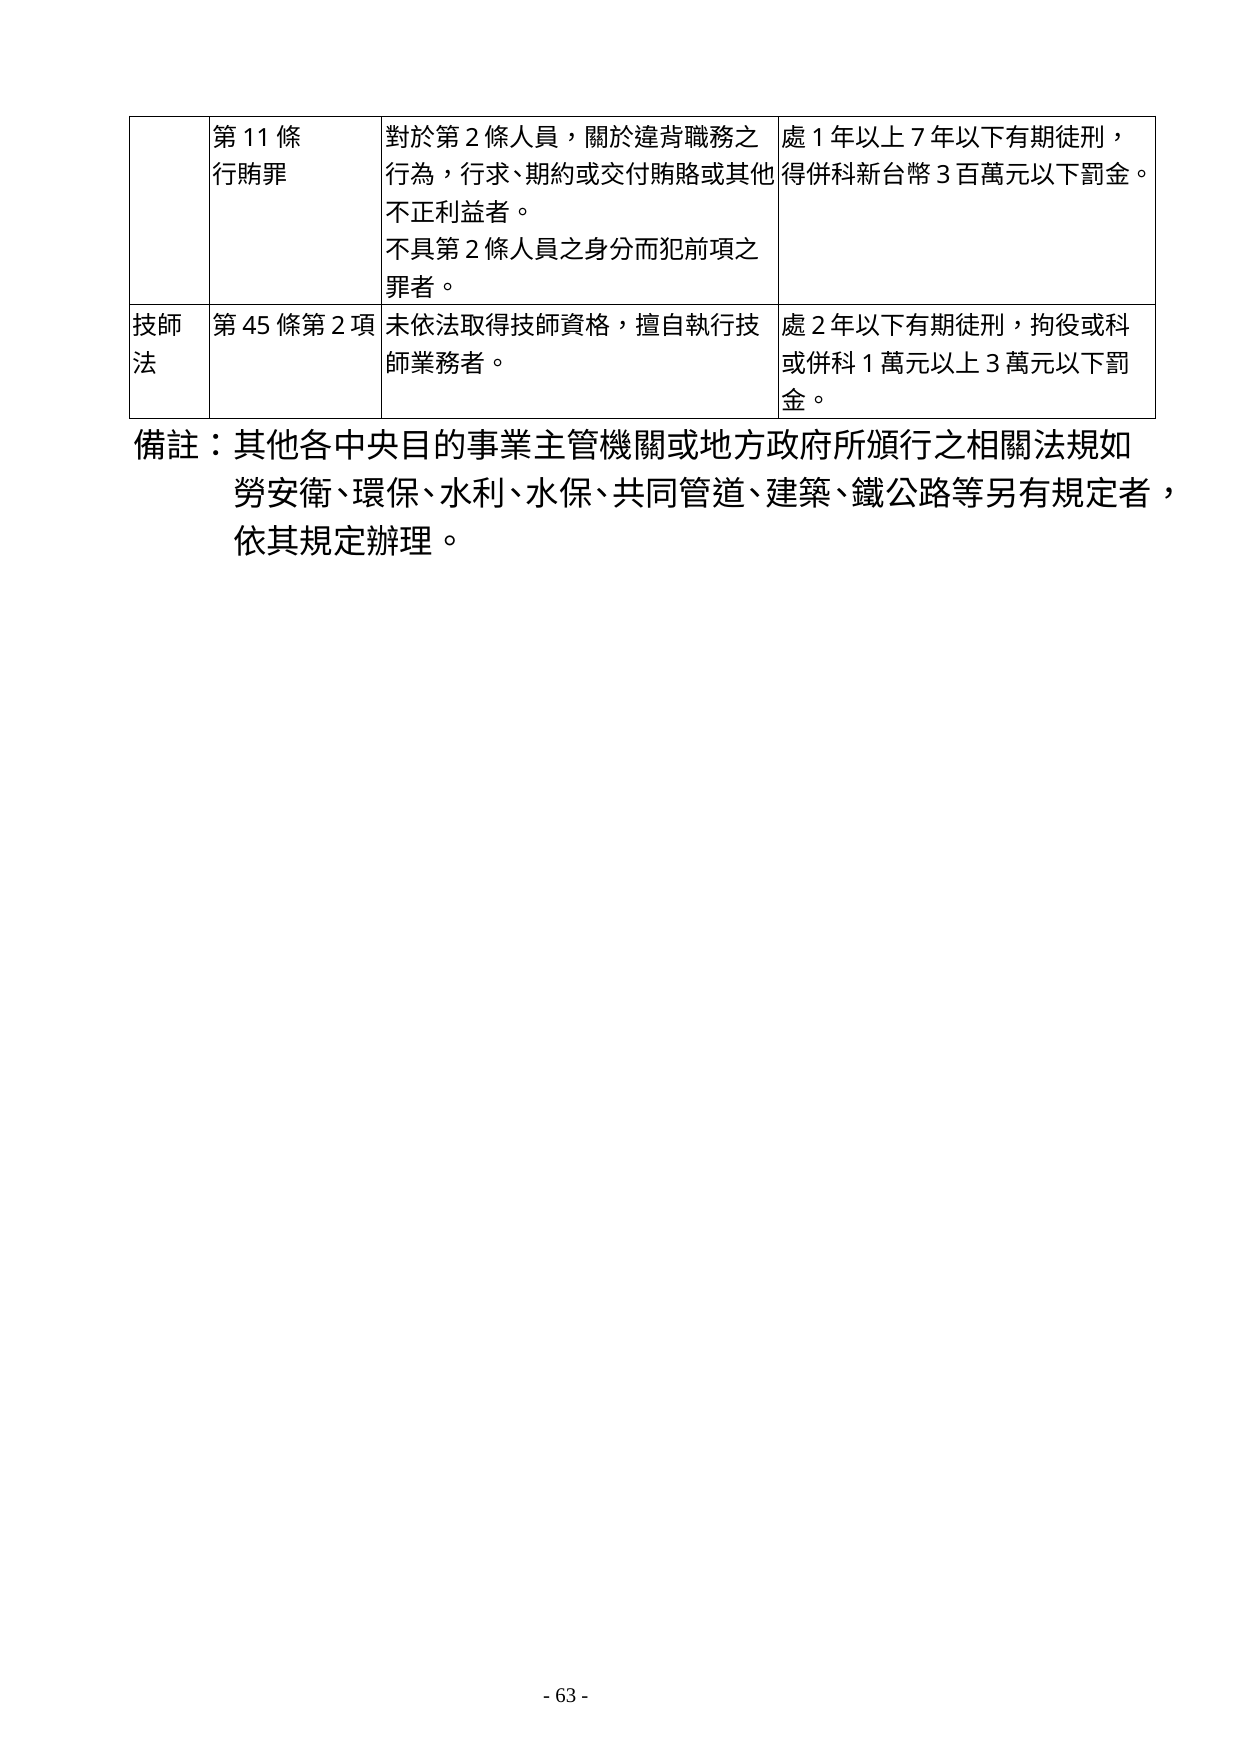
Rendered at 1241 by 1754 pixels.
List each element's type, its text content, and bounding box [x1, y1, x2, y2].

table_cell 對於第2條人員，關於違背職務之行為，行求、期約或交付賄賂或其他不正利益者。 不具第2條人員之身分而犯前項之罪者。 [382, 117, 778, 304]
table_cell 第11條 行賄罪 [210, 117, 381, 304]
table_cell 處1年以上7年以下有期徒刑，得併科新台幣3百萬元以下罰金。 [779, 117, 1155, 304]
table_cell 第45條第2項 [210, 305, 381, 418]
table_cell 技師法 [130, 305, 209, 418]
table_cell [130, 117, 209, 304]
text 備註：其他各中央目的事業主管機關或地方政府所頒行之相關法規如勞安衛、環保、水利、水保、共同管道、建築、鐵公路等另有規定者，依其規定辦理。 [133, 419, 1152, 563]
table_cell 未依法取得技師資格，擅自執行技師業務者。 [382, 305, 778, 418]
table_cell 處2年以下有期徒刑，拘役或科或併科1萬元以上3萬元以下罰金。 [779, 305, 1155, 418]
